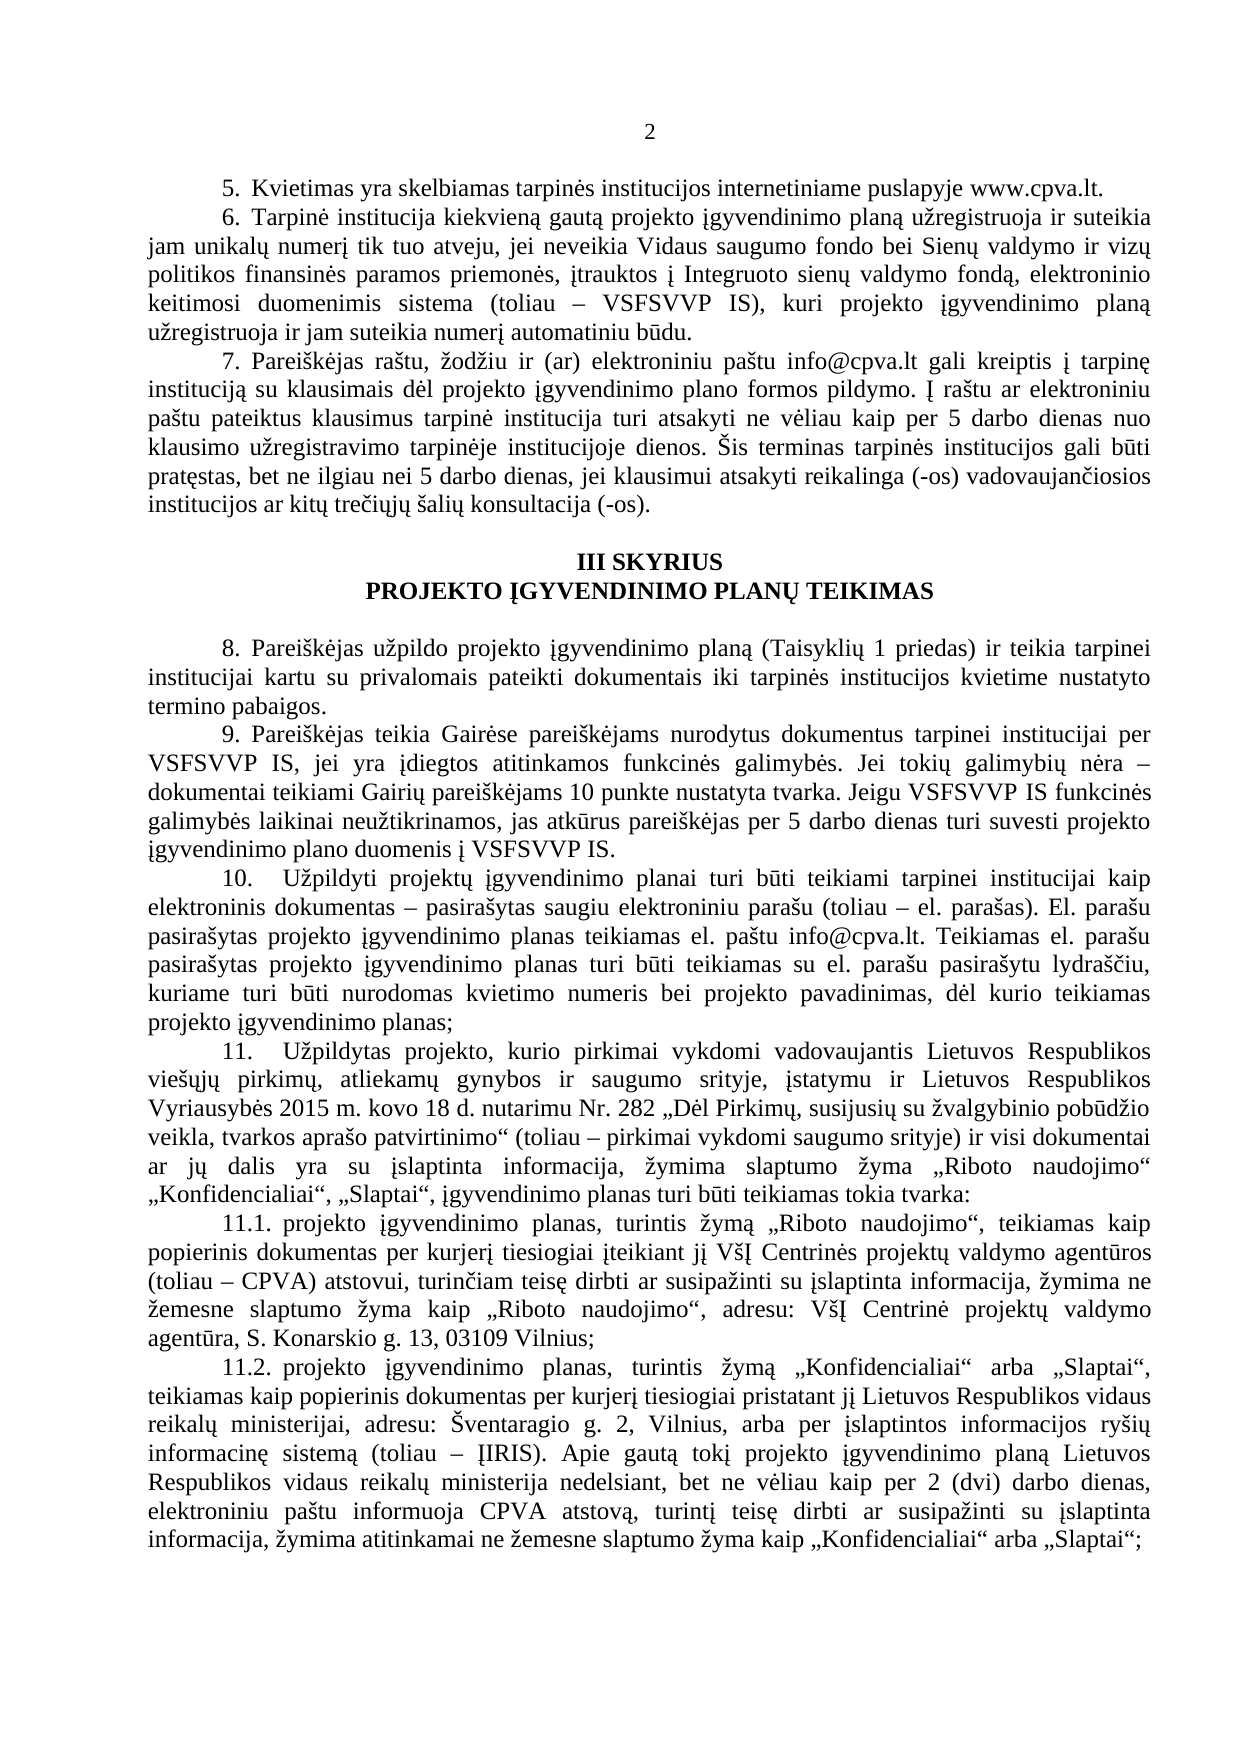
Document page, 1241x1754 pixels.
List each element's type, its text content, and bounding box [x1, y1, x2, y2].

text 11. Užpildytas projekto, kurio pirkimai vykdomi vadovaujantis Lietuvos Respublikos viešųjų pirkimų, atliekamų gynybos ir saugumo srityje, įstatymu ir Lietuvos Respublikos Vyriausybės 2015 m. kovo 18 d. nutarimu Nr. 282 „Dėl Pirkimų, susijusių su žvalgybinio pobūdžio veikla, tvarkos aprašo patvirtinimo“ (toliau – pirkimai vykdomi saugumo srityje) ir visi dokumentai ar jų dalis yra su įslaptinta informacija, žymima slaptumo žyma „Riboto naudojimo“ „Konfidencialiai“, „Slaptai“, įgyvendinimo planas turi būti teikiamas tokia tvarka: [148, 1036, 1152, 1208]
text PROJEKTO ĮGYVENDINIMO PLANŲ TEIKIMAS [148, 576, 1152, 604]
text III SKYRIUS [148, 547, 1152, 576]
text 10. Užpildyti projektų įgyvendinimo planai turi būti teikiami tarpinei institucijai kaip elektroninis dokumentas – pasirašytas saugiu elektroniniu parašu (toliau – el. parašas). El. parašu pasirašytas projekto įgyvendinimo planas teikiamas el. paštu info@cpva.lt. Teikiamas el. parašu pasirašytas projekto įgyvendinimo planas turi būti teikiamas su el. parašu pasirašytu lydraščiu, kuriame turi būti nurodomas kvietimo numeris bei projekto pavadinimas, dėl kurio teikiamas projekto įgyvendinimo planas; [148, 863, 1152, 1036]
text 6. Tarpinė institucija kiekvieną gautą projekto įgyvendinimo planą užregistruoja ir suteikia jam unikalų numerį tik tuo atveju, jei neveikia Vidaus saugumo fondo bei Sienų valdymo ir vizų politikos finansinės paramos priemonės, įtrauktos į Integruoto sienų valdymo fondą, elektroninio keitimosi duomenimis sistema (toliau – VSFSVVP IS), kuri projekto įgyvendinimo planą užregistruoja ir jam suteikia numerį automatiniu būdu. [148, 202, 1152, 346]
text 5. Kvietimas yra skelbiamas tarpinės institucijos internetiniame puslapyje www.cpva.lt. [148, 173, 1152, 202]
text 9. Pareiškėjas teikia Gairėse pareiškėjams nurodytus dokumentus tarpinei institucijai per VSFSVVP IS, jei yra įdiegtos atitinkamos funkcinės galimybės. Jei tokių galimybių nėra – dokumentai teikiami Gairių pareiškėjams 10 punkte nustatyta tvarka. Jeigu VSFSVVP IS funkcinės galimybės laikinai neužtikrinamos, jas atkūrus pareiškėjas per 5 darbo dienas turi suvesti projekto įgyvendinimo plano duomenis į VSFSVVP IS. [148, 719, 1152, 863]
text 11.2. projekto įgyvendinimo planas, turintis žymą „Konfidencialiai“ arba „Slaptai“, teikiamas kaip popierinis dokumentas per kurjerį tiesiogiai pristatant jį Lietuvos Respublikos vidaus reikalų ministerijai, adresu: Šventaragio g. 2, Vilnius, arba per įslaptintos informacijos ryšių informacinę sistemą (toliau – ĮIRIS). Apie gautą tokį projekto įgyvendinimo planą Lietuvos Respublikos vidaus reikalų ministerija nedelsiant, bet ne vėliau kaip per 2 (dvi) darbo dienas, elektroniniu paštu informuoja CPVA atstovą, turintį teisę dirbti ar susipažinti su įslaptinta informacija, žymima atitinkamai ne žemesne slaptumo žyma kaip „Konfidencialiai“ arba „Slaptai“; [148, 1352, 1152, 1553]
text 7. Pareiškėjas raštu, žodžiu ir (ar) elektroniniu paštu info@cpva.lt gali kreiptis į tarpinę instituciją su klausimais dėl projekto įgyvendinimo plano formos pildymo. Į raštu ar elektroniniu paštu pateiktus klausimus tarpinė institucija turi atsakyti ne vėliau kaip per 5 darbo dienas nuo klausimo užregistravimo tarpinėje institucijoje dienos. Šis terminas tarpinės institucijos gali būti pratęstas, bet ne ilgiau nei 5 darbo dienas, jei klausimui atsakyti reikalinga (-os) vadovaujančiosios institucijos ar kitų trečiųjų šalių konsultacija (-os). [148, 346, 1152, 518]
text 11.1. projekto įgyvendinimo planas, turintis žymą „Riboto naudojimo“, teikiamas kaip popierinis dokumentas per kurjerį tiesiogiai įteikiant jį VšĮ Centrinės projektų valdymo agentūros (toliau – CPVA) atstovui, turinčiam teisę dirbti ar susipažinti su įslaptinta informacija, žymima ne žemesne slaptumo žyma kaip „Riboto naudojimo“, adresu: VšĮ Centrinė projektų valdymo agentūra, S. Konarskio g. 13, 03109 Vilnius; [148, 1208, 1152, 1352]
text 8. Pareiškėjas užpildo projekto įgyvendinimo planą (Taisyklių 1 priedas) ir teikia tarpinei institucijai kartu su privalomais pateikti dokumentais iki tarpinės institucijos kvietime nustatyto termino pabaigos. [148, 633, 1152, 719]
